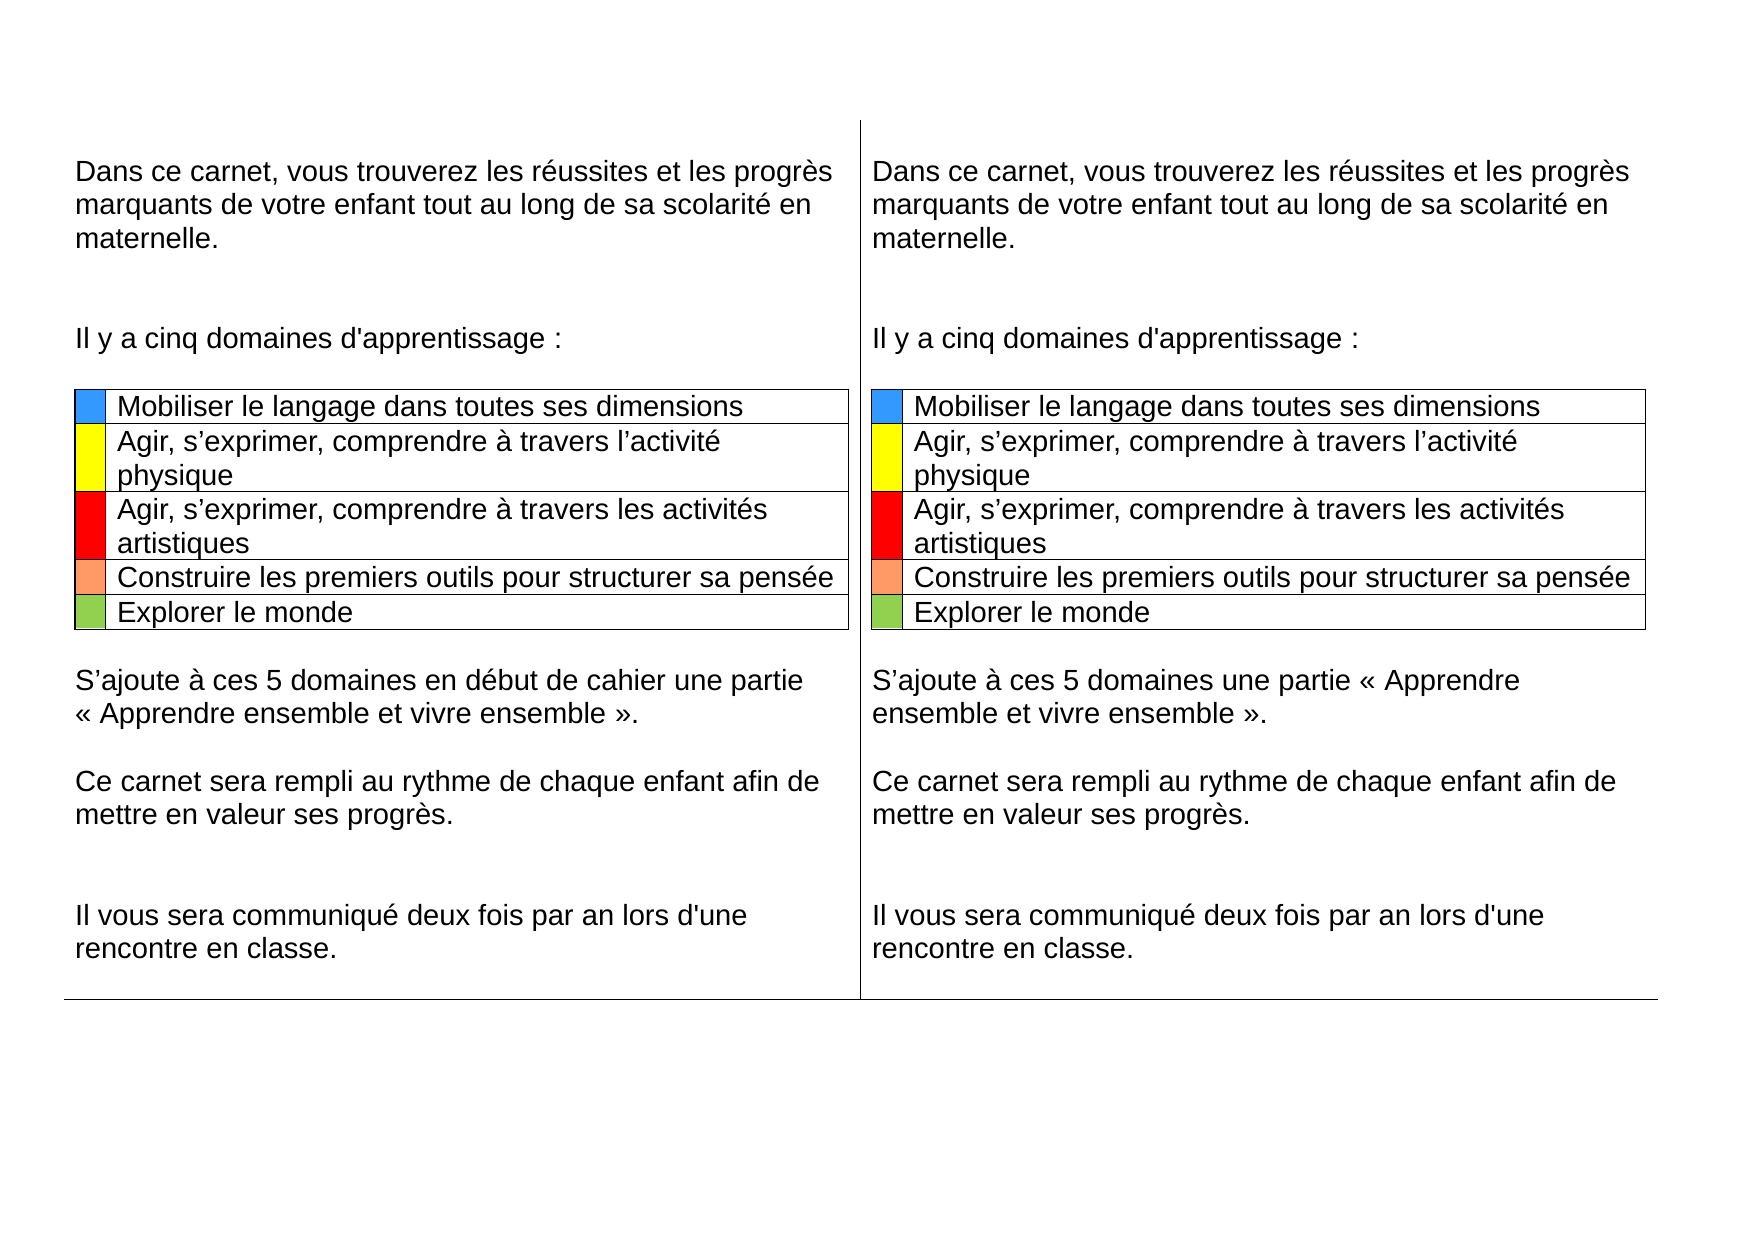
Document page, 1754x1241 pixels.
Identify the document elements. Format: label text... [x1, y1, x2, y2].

table_cell [76, 492, 105, 559]
table_cell Explorer le monde [106, 595, 848, 628]
table_cell Agir, s’exprimer, comprendre à travers l’activité physique [903, 424, 1645, 491]
table_header Mobiliser le langage dans toutes ses dimensions [106, 390, 848, 423]
table_cell [872, 560, 902, 594]
table_cell [872, 492, 902, 559]
table_cell Explorer le monde [903, 595, 1645, 628]
table_header Dans ce carnet, vous trouverez les réussites et les progrès marquants de votre enfant tout au long de sa scolarité en maternelle. Il y a cinq domaines d'apprentissage : S’ajoute à ces 5 domaines en début de cahier une partie « Apprendre ensemble et vivre ensemble ». Ce carnet sera rempli au rythme de chaque enfant afin de mettre en valeur ses progrès. Il vous sera communiqué deux fois par an lors d'une rencontre en classe. [64, 120, 860, 998]
table_cell Agir, s’exprimer, comprendre à travers les activités artistiques [903, 492, 1645, 559]
table_cell [872, 424, 902, 491]
table_cell [872, 595, 902, 628]
table_cell [76, 595, 105, 628]
table_header [872, 390, 902, 423]
table_cell [76, 424, 105, 491]
table_header [76, 390, 105, 423]
table_header Mobiliser le langage dans toutes ses dimensions [903, 390, 1645, 423]
table_cell [76, 560, 105, 594]
table_cell Agir, s’exprimer, comprendre à travers les activités artistiques [106, 492, 848, 559]
table_cell Agir, s’exprimer, comprendre à travers l’activité physique [106, 424, 848, 491]
table_cell Construire les premiers outils pour structurer sa pensée [106, 560, 848, 594]
table_header Dans ce carnet, vous trouverez les réussites et les progrès marquants de votre enfant tout au long de sa scolarité en maternelle. Il y a cinq domaines d'apprentissage : S’ajoute à ces 5 domaines une partie « Apprendre ensemble et vivre ensemble ». Ce carnet sera rempli au rythme de chaque enfant afin de mettre en valeur ses progrès. Il vous sera communiqué deux fois par an lors d'une rencontre en classe. [861, 120, 1657, 998]
table_cell Construire les premiers outils pour structurer sa pensée [903, 560, 1645, 594]
